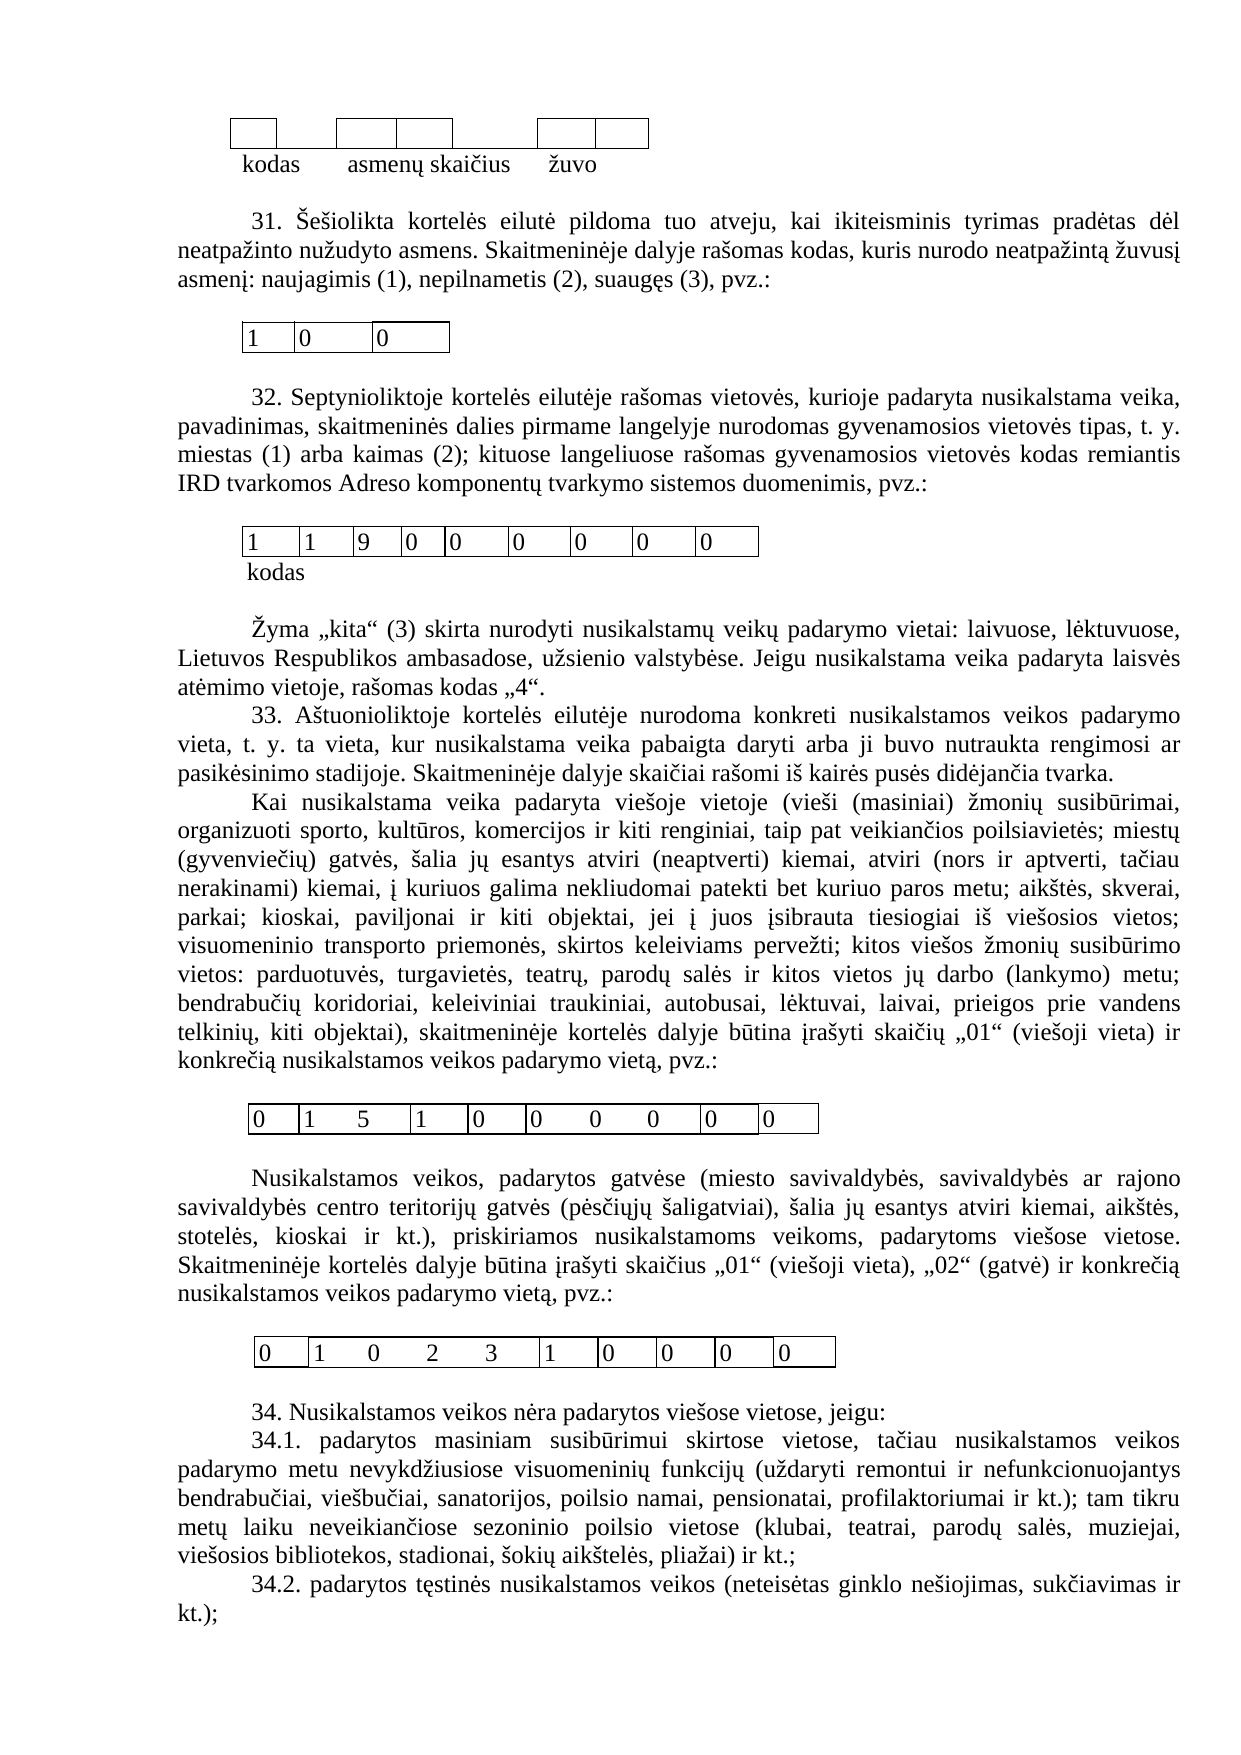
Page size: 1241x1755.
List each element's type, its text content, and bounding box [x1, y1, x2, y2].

table_cell [397, 119, 452, 148]
table_header 3 [481, 1338, 539, 1366]
text Žyma „kita“ (3) skirta nurodyti nusikalstamų veikų padarymo vietai: laivuose, lėktuvuose, Lietuvos Respublikos ambasadose, užsienio valstybėse. Jeigu nusikalstama veika padaryta laisvės atėmimo vietoje, rašomas kodas „4“. [177, 614, 1181, 700]
table_header 0 [585, 1105, 643, 1133]
table_cell žuvo [537, 149, 649, 178]
text 34.1. padarytos masiniam susibūrimui skirtose vietose, tačiau nusikalstamos veikos padarymo metu nevykdžiusiose visuomeninių funkcijų (uždaryti remontui ir nefunkcionuojantys bendrabučiai, viešbučiai, sanatorijos, poilsio namai, pensionatai, profilaktoriumai ir kt.); tam tikru metų laiku neveikiančiose sezoninio poilsio vietose (klubai, teatrai, parodų salės, muziejai, viešosios bibliotekos, stadionai, šokių aikštelės, pliažai) ir kt.; [177, 1425, 1181, 1569]
table_header 0 [509, 527, 570, 556]
table_header 1 [243, 323, 294, 352]
table_header 0 [363, 1338, 422, 1366]
text 34. Nusikalstamos veikos nėra padarytos viešose vietose, jeigu: [177, 1397, 1181, 1425]
table_header 0 [774, 1337, 835, 1366]
table_header 1 [300, 1105, 353, 1133]
table_header 1 [300, 527, 353, 556]
table_cell [231, 119, 276, 148]
table_header 0 [402, 527, 444, 556]
table_header 0 [701, 1105, 758, 1133]
table_header 2 [422, 1338, 481, 1366]
table_header 0 [446, 527, 508, 556]
table_cell asmenų skaičius [336, 149, 537, 178]
table_header 0 [657, 1338, 714, 1366]
table_header 0 [571, 527, 632, 556]
table_header 0 [527, 1105, 585, 1133]
text 34.2. padarytos tęstinės nusikalstamos veikos (neteisėtas ginklo nešiojimas, sukčiavimas ir kt.); [177, 1569, 1181, 1627]
table_header 0 [759, 1104, 818, 1133]
table_header 0 [633, 527, 695, 556]
table_header 0 [249, 1105, 298, 1133]
table_header 0 [716, 1338, 773, 1366]
table_cell [277, 118, 336, 148]
text 31. Šešiolikta kortelės eilutė pildoma tuo atveju, kai ikiteisminis tyrimas pradėtas dėl neatpažinto nužudyto asmens. Skaitmeninėje dalyje rašomas kodas, kuris nurodo neatpažintą žuvusį asmenį: naujagimis (1), nepilnametis (2), suaugęs (3), pvz.: [177, 206, 1181, 293]
table_cell [337, 119, 396, 148]
text Nusikalstamos veikos, padarytos gatvėse (miesto savivaldybės, savivaldybės ar rajono savivaldybės centro teritorijų gatvės (pėsčiųjų šaligatviai), šalia jų esantys atviri kiemai, aikštės, stotelės, kioskai ir kt.), priskiriamos nusikalstamoms veikoms, padarytoms viešose vietose. Skaitmeninėje kortelės dalyje būtina įrašyti skaičius „01“ (viešoji vieta), „02“ (gatvė) ir konkrečią nusikalstamos veikos padarymo vietą, pvz.: [177, 1163, 1181, 1307]
table_cell kodas [231, 149, 336, 178]
text Kai nusikalstama veika padaryta viešoje vietoje (vieši (masiniai) žmonių susibūrimai, organizuoti sporto, kultūros, komercijos ir kiti renginiai, taip pat veikiančios poilsiavietės; miestų (gyvenviečių) gatvės, šalia jų esantys atviri (neaptverti) kiemai, atviri (nors ir aptverti, tačiau nerakinami) kiemai, į kuriuos galima nekliudomai patekti bet kuriuo paros metu; aikštės, skverai, parkai; kioskai, paviljonai ir kiti objektai, jei į juos įsibrauta tiesiogiai iš viešosios vietos; visuomeninio transporto priemonės, skirtos keleiviams pervežti; kitos viešos žmonių susibūrimo vietos: parduotuvės, turgavietės, teatrų, parodų salės ir kitos vietos jų darbo (lankymo) metu; bendrabučių koridoriai, keleiviniai traukiniai, autobusai, lėktuvai, laivai, prieigos prie vandens telkinių, kiti objektai), skaitmeninėje kortelės dalyje būtina įrašyti skaičių „01“ (viešoji vieta) ir konkrečią nusikalstamos veikos padarymo vietą, pvz.: [177, 787, 1181, 1074]
table_header 0 [643, 1105, 700, 1133]
table_cell kodas [243, 557, 759, 585]
table_header 0 [255, 1337, 308, 1366]
table_header 1 [411, 1105, 467, 1133]
table_header 1 [243, 527, 299, 556]
table_header 0 [469, 1105, 525, 1133]
table_cell [453, 118, 537, 148]
text 33. Aštuonioliktoje kortelės eilutėje nurodoma konkreti nusikalstamos veikos padarymo vieta, t. y. ta vieta, kur nusikalstama veika pabaigta daryti arba ji buvo nutraukta rengimosi ar pasikėsinimo stadijoje. Skaitmeninėje dalyje skaičiai rašomi iš kairės pusės didėjančia tvarka. [177, 700, 1181, 787]
table_header 9 [354, 527, 401, 556]
text 32. Septynioliktoje kortelės eilutėje rašomas vietovės, kurioje padaryta nusikalstama veika, pavadinimas, skaitmeninės dalies pirmame langelyje nurodomas gyvenamosios vietovės tipas, t. y. miestas (1) arba kaimas (2); kituose langeliuose rašomas gyvenamosios vietovės kodas remiantis IRD tvarkomos Adreso komponentų tvarkymo sistemos duomenimis, pvz.: [177, 382, 1181, 497]
table_header 0 [295, 323, 372, 352]
table_header 0 [696, 527, 758, 556]
table_cell [596, 119, 648, 148]
table_header 0 [373, 323, 449, 352]
table_header 1 [309, 1338, 363, 1366]
table_header 5 [353, 1105, 410, 1133]
table_cell [538, 119, 595, 148]
table_header 0 [599, 1338, 656, 1366]
table_header 1 [540, 1338, 597, 1366]
